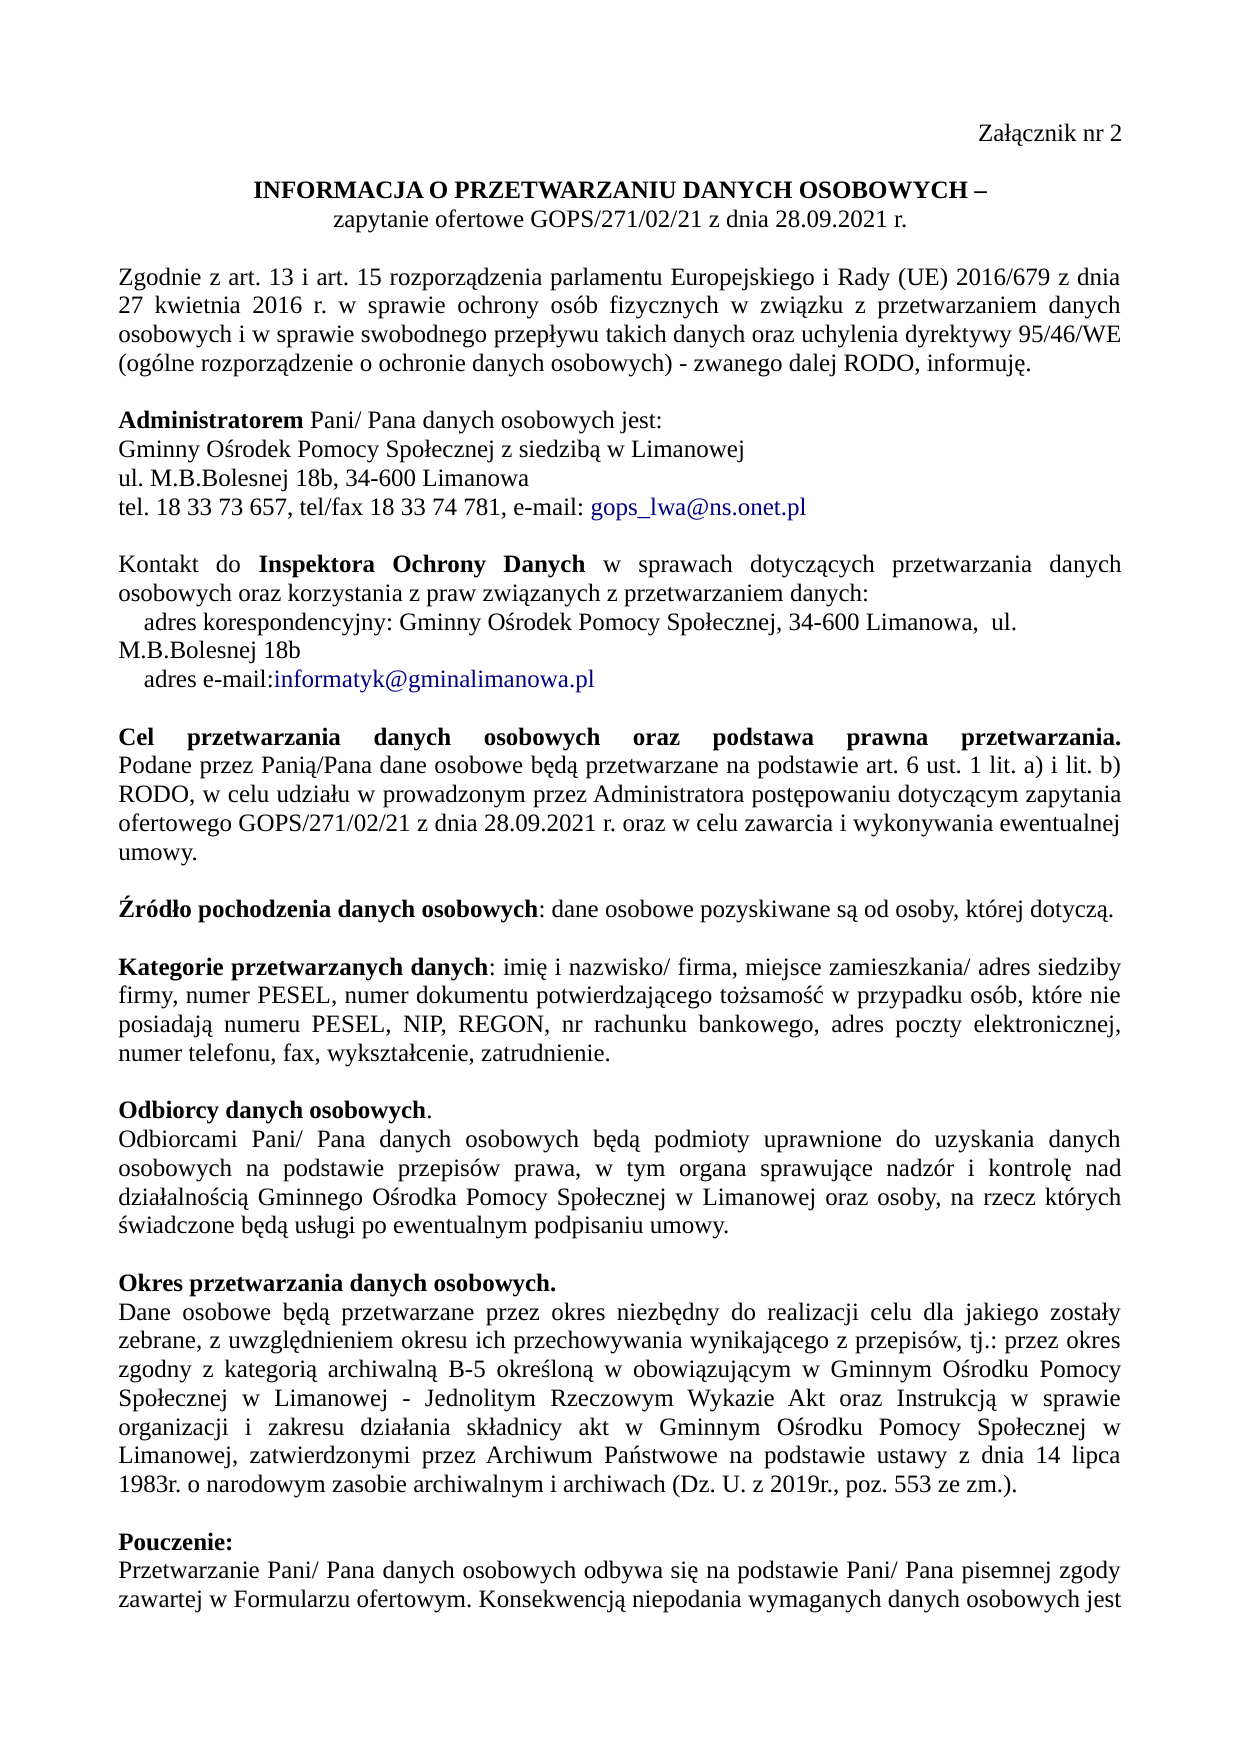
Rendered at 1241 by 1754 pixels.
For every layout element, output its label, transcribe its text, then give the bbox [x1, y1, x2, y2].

text Okres przetwarzania danych osobowych. Dane osobowe będą przetwarzane przez okres niezbędny do realizacji celu dla jakiego zostały zebrane, z uwzględnieniem okresu ich przechowywania wynikającego z przepisów, tj.: przez okres zgodny z kategorią archiwalną B-5 określoną w obowiązującym w Gminnym Ośrodku Pomocy Społecznej w Limanowej - Jednolitym Rzeczowym Wykazie Akt oraz Instrukcją w sprawie organizacji i zakresu działania składnicy akt w Gminnym Ośrodku Pomocy Społecznej w Limanowej, zatwierdzonymi przez Archiwum Państwowe na podstawie ustawy z dnia 14 lipca 1983r. o narodowym zasobie archiwalnym i archiwach (Dz. U. z 2019r., poz. 553 ze zm.). [118, 1239, 1122, 1498]
text INFORMACJA O PRZETWARZANIU DANYCH OSOBOWYCH – zapytanie ofertowe GOPS/271/02/21 z dnia 28.09.2021 r. [118, 147, 1122, 233]
text Administratorem Pani/ Pana danych osobowych jest: Gminny Ośrodek Pomocy Społecznej z siedzibą w Limanowej ul. M.B.Bolesnej 18b, 34-600 Limanowa tel. 18 33 73 657, tel/fax 18 33 74 781, e-mail: gops_lwa@ns.onet.pl [118, 377, 1122, 521]
text Cel przetwarzania danych osobowych oraz podstawa prawna przetwarzania. Podane przez Panią/Pana dane osobowe będą przetwarzane na podstawie art. 6 ust. 1 lit. a) i lit. b) RODO, w celu udziału w prowadzonym przez Administratora postępowaniu dotyczącym zapytania ofertowego GOPS/271/02/21 z dnia 28.09.2021 r. oraz w celu zawarcia i wykonywania ewentualnej umowy. [118, 693, 1122, 866]
text Pouczenie: Przetwarzanie Pani/ Pana danych osobowych odbywa się na podstawie Pani/ Pana pisemnej zgody zawartej w Formularzu ofertowym. Konsekwencją niepodania wymaganych danych osobowych jest [118, 1498, 1122, 1613]
text Źródło pochodzenia danych osobowych: dane osobowe pozyskiwane są od osoby, której dotyczą. [118, 866, 1122, 923]
text Załącznik nr 2 [118, 118, 1122, 147]
text Kontakt do Inspektora Ochrony Danych w sprawach dotyczących przetwarzania danych osobowych oraz korzystania z praw związanych z przetwarzaniem danych: [118, 521, 1122, 607]
text Odbiorcy danych osobowych. Odbiorcami Pani/ Pana danych osobowych będą podmioty uprawnione do uzyskania danych osobowych na podstawie przepisów prawa, w tym organa sprawujące nadzór i kontrolę nad działalnością Gminnego Ośrodka Pomocy Społecznej w Limanowej oraz osoby, na rzecz których świadczone będą usługi po ewentualnym podpisaniu umowy. [118, 1067, 1122, 1239]
text Kategorie przetwarzanych danych: imię i nazwisko/ firma, miejsce zamieszkania/ adres siedziby firmy, numer PESEL, numer dokumentu potwierdzającego tożsamość w przypadku osób, które nie posiadają numeru PESEL, NIP, REGON, nr rachunku bankowego, adres poczty elektronicznej, numer telefonu, fax, wykształcenie, zatrudnienie. [118, 923, 1122, 1067]
text Zgodnie z art. 13 i art. 15 rozporządzenia parlamentu Europejskiego i Rady (UE) 2016/679 z dnia 27 kwietnia 2016 r. w sprawie ochrony osób fizycznych w związku z przetwarzaniem danych osobowych i w sprawie swobodnego przepływu takich danych oraz uchylenia dyrektywy 95/46/WE (ogólne rozporządzenie o ochronie danych osobowych) - zwanego dalej RODO, informuję. [118, 233, 1122, 377]
text  adres korespondencyjny: Gminny Ośrodek Pomocy Społecznej, 34-600 Limanowa, ul. M.B.Bolesnej 18b  adres e-mail:informatyk@gminalimanowa.pl [118, 607, 1122, 693]
